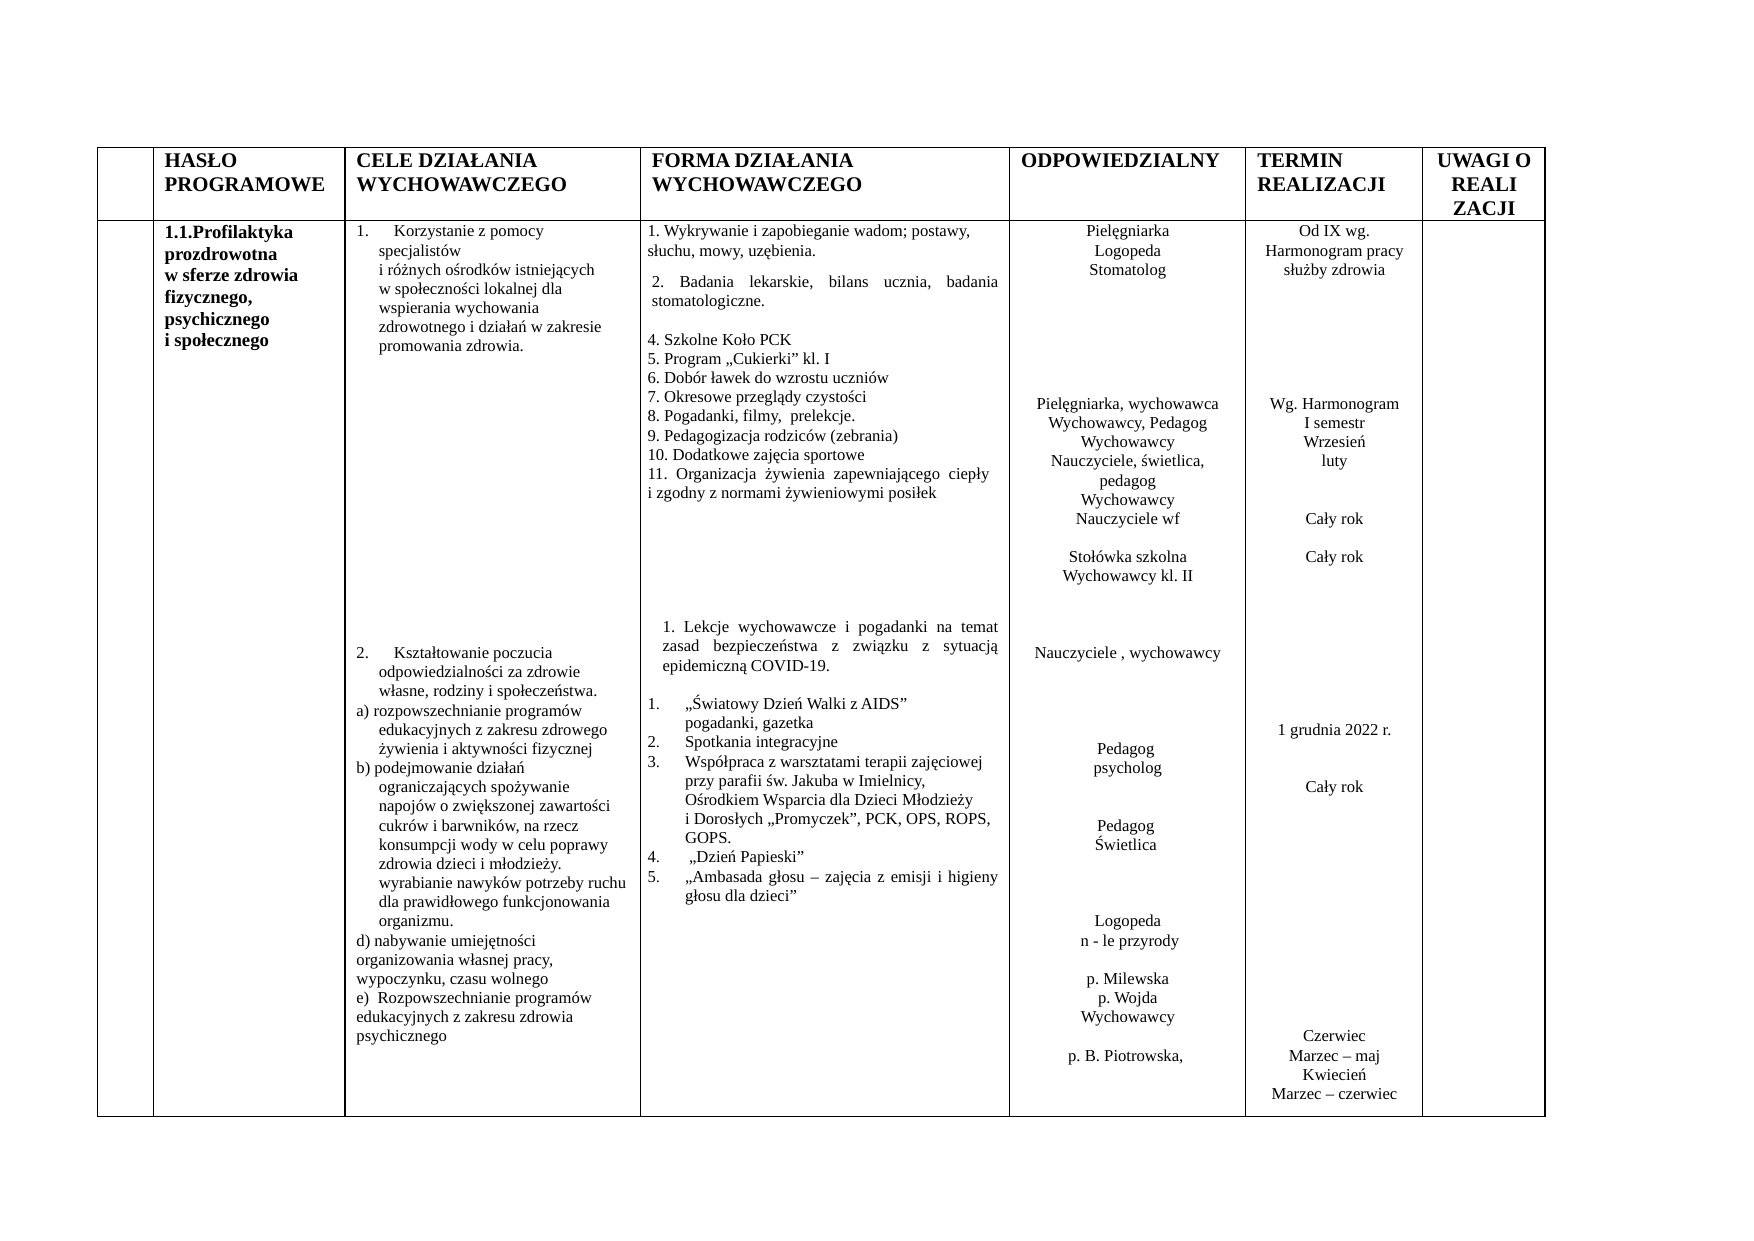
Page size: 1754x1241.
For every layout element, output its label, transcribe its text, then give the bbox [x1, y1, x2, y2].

table_header FORMA DZIAŁANIA WYCHOWAWCZEGO [641, 148, 1009, 220]
table_header [98, 148, 153, 220]
table_cell Korzystanie z pomocy specjalistów i różnych ośrodków istniejących w społeczności lokalnej dla wspierania wychowania zdrowotnego i działań w zakresie promowania zdrowia. Kształtowanie poczucia odpowiedzialności za zdrowie własne, rodziny i społeczeństwa. a) rozpowszechnianie programów edukacyjnych z zakresu zdrowego żywienia i aktywności fizycznej b) podejmowanie działań ograniczających spożywanie napojów o zwiększonej zawartości cukrów i barwników, na rzecz konsumpcji wody w celu poprawy zdrowia dzieci i młodzieży. wyrabianie nawyków potrzeby ruchu dla prawidłowego funkcjonowania organizmu. d) nabywanie umiejętności organizowania własnej pracy, wypoczynku, czasu wolnego e) Rozpowszechnianie programów edukacyjnych z zakresu zdrowia psychicznego Zapobieganie HIV/AIDS oraz kształtowanie właściwych postaw wobec żyjących z HIV i chorych na AIDS. Kształtowaniepozytywnych postaw w obecosób niepełnosprawnych, chorych, starszych. Uświadamianie uczniom, jakie skutki niesie ze sobą używanie środków psychoaktywnych (alkohol, nikotyna, narkotyki, dopalacze, itp.) Promowanie zdrowego stylu życia bez środków psychoaktywnych. Prezentowanie sposobów szukania i znajdowania pomocy Wzmacnianie poczucia własnej wartości i posiadania praw Kształtowanie w dzieciach przeświadczenia, w każdej sytuacji można znaleźć jakieś wyjście Uświadamianie najczęstszych motywów uzależnień Znalezienie alternatywnych sposobów rozładowywania napięć oraz zaspokajania swoich potrzeb innymi drogami niż używki Problem presji społecznej i poszukiwanie sposobów radzenia sobie z takimi sytuacjami. Rozwijanie samoświadomości własnych emocji i uczuć Wzmacnianie umiejętności świadomej rezygnacji z obcowania z przemocą w kulturze i sztuce Zachowania alternatywne w sytuacjach wyzwalających agresję Edukacja prawna dot. konsekwencji prawnych stosowania różnych form przemocy Uwrażliwianie na wszechobecność jawnych i ukrytych wzorców przemocy w ofertach kulturalnych kierowanych do dzieci Kształtowanie krytycyzmu wobec kulturowych „ krzyków mody” Rozwijanie rozumienia źródeł zachowań agresywnych i ich skutków osobistych i społecznych Tworzenie okazji do budowania konstruktywnych więzi Poszanowanie dobra wspólnego Ochrona uczniów przed niepożądanymi treściami w Internecie oraz brutalnymi programami i grami komputerowymi. Uświadamianie uczniom konieczności korzystania z legalnych programów przestrzeganie netykiety. Podniesienie osobistych kompetencji cyfrowych uczniów, rodziców, nauczycieli. Kształtowanie umiejętności uczniów w zakresie prawidłowego funkcjonowania w środowisku cyfrowym, w środowisku nowych mediów Podniesienie kompetencji w zakresie bezpiecznego korzystania z cyberprzestrzeni oraz reagowania na zagrożenia. [346, 221, 640, 1116]
table_header HASŁO PROGRAMOWE [154, 148, 344, 220]
table_cell Od IX wg. Harmonogram pracy służby zdrowia Wg. Harmonogram I semestr Wrzesień luty Cały rok Cały rok 1 grudnia 2022 r. Cały rok Czerwiec Marzec – maj Kwiecień Marzec – czerwiec [1246, 221, 1422, 1116]
table_cell Pielęgniarka Logopeda Stomatolog Pielęgniarka, wychowawca Wychowawcy, Pedagog Wychowawcy Nauczyciele, świetlica, pedagog Wychowawcy Nauczyciele wf Stołówka szkolna Wychowawcy kl. II Nauczyciele , wychowawcy Pedagog psycholog Pedagog Świetlica Logopeda n - le przyrody p. Milewska p. Wojda Wychowawcy p. B. Piotrowska, [1010, 221, 1245, 1116]
table_cell [98, 221, 153, 1116]
table_cell [1423, 221, 1544, 1116]
table_cell 1. Wykrywanie i zapobieganie wadom; postawy, słuchu, mowy, uzębienia. 2. Badania lekarskie, bilans ucznia, badania stomatologiczne. 4. Szkolne Koło PCK 5. Program „Cukierki” kl. I 6. Dobór ławek do wzrostu uczniów 7. Okresowe przeglądy czystości 8. Pogadanki, filmy, prelekcje. 9. Pedagogizacja rodziców (zebrania) 10. Dodatkowe zajęcia sportowe 11. Organizacja żywienia zapewniającego ciepły i zgodny z normami żywieniowymi posiłek 1. Lekcje wychowawcze i pogadanki na temat zasad bezpieczeństwa z związku z sytuacją epidemiczną COVID-19. „Światowy Dzień Walki z AIDS” pogadanki, gazetka Spotkania integracyjne Współpraca z warsztatami terapii zajęciowej przy parafii św. Jakuba w Imielnicy, Ośrodkiem Wsparcia dla Dzieci Młodzieży i Dorosłych „Promyczek”, PCK, OPS, ROPS, GOPS. „Dzień Papieski” „Ambasada głosu – zajęcia z emisji i higieny głosu dla dzieci” Współpraca z instytucjami (Ośrodek Profilaktyki i Terapii Uzależnień, Urząd Miasta, Policja Straż Miejska) pogadanki filmy DVD programy profilaktyczne: „Cukierki”, „Debata”, „Program Domowych Detektywów - Jaś i Małgosia na tropie” „Fantastyczne możliwości” „Przeciw narkotykom ku afirmacji życia” prelekcje przedstawienia teatralne konkurs plastyczny „Ustrzec dziecko od alkoholu i narkotyków” – spotkanie dla rodziców „Moje dziecko online” spotkanie dla rodziców. „Potrafię być sobą” „Noe” „Tajemnica zaginionej skarbonki” Organizacja wypoczynku zimowego „Ferie w szkole”, zielone szkoły, obozy sportowe, koło PTTK Koło robotyki Koło szachowe Pogadanki Gry i zabawy integracyjne Rozmowy wychowawcze z uczniami i rodzicami Przypomnienie praw i obowiązków ucznia Spotkania z Policją i Strażą Miejską Apele porządkowe Wzmożona kontrola zachowania uczniów podczas przerw przez nauczycieli Zawieranie kontraktów z uczniem „Wulgaryzmy nie są cool - zielone światło dla kultury języka”. Pogadanki nt. przeciwdziałania uzależnieniom od komputera. Tworzenie rozpowszechnianie materiałów dotyczących zabezpieczenia komputerów przed niewłaściwymi treściami Obchody Dnia Bezpiecznego Internetu (konkursy, pogadanki, spotkania z Policją) Udział nauczycieli i rodziców w szkoleniach Lekcje biblioteczne: "Na straganie"-klasa I-październik; „Żyj zdrowo”-klasa V-listopad; Debata uczniowska z udziałem przedstawicieli kl. 4-8 dotyczącej zasad bezpiecznego korzystania z Internetu ze szczególnym uwzględnieniem hejtu i jego możliwych skutków, publikowania materiałów (zdjęć) bez zgody zainteresowanych osób, kradzież tożsamości - „Czy zabawa i żarty mają swoje granice - czyli kiedy śmiech jest przykrywką dla łez" - zajęcia wychowawcze z psychologiem w klasach 4-8 (1 lekcja w każdej klasie). „Jesteś tym, co oglądasz - czyli o wpływie najczęściej oglądanych treści w Internecie na rozwój intelektualny młodego człowieka” - zajęcia wychowawczo-profilaktyczne z psychologiem – (1 lekcja w każdej klasie). "Uległość, asertywność, agresja - czyli jak reagować w sytuacjach bycia namawianym do ryzykownych zachowań" (1 lekcja w każdej klasie). [641, 221, 1009, 1116]
table_header ODPOWIEDZIALNY [1010, 148, 1245, 220]
table_header TERMIN REALIZACJI [1246, 148, 1422, 220]
table_header CELE DZIAŁANIA WYCHOWAWCZEGO [346, 148, 640, 220]
table_header UWAGI O REALI ZACJI [1423, 148, 1544, 220]
table_cell 1.1.Profilaktyka prozdrowotna w sferze zdrowia fizycznego, psychicznego i społecznego [154, 221, 344, 1116]
